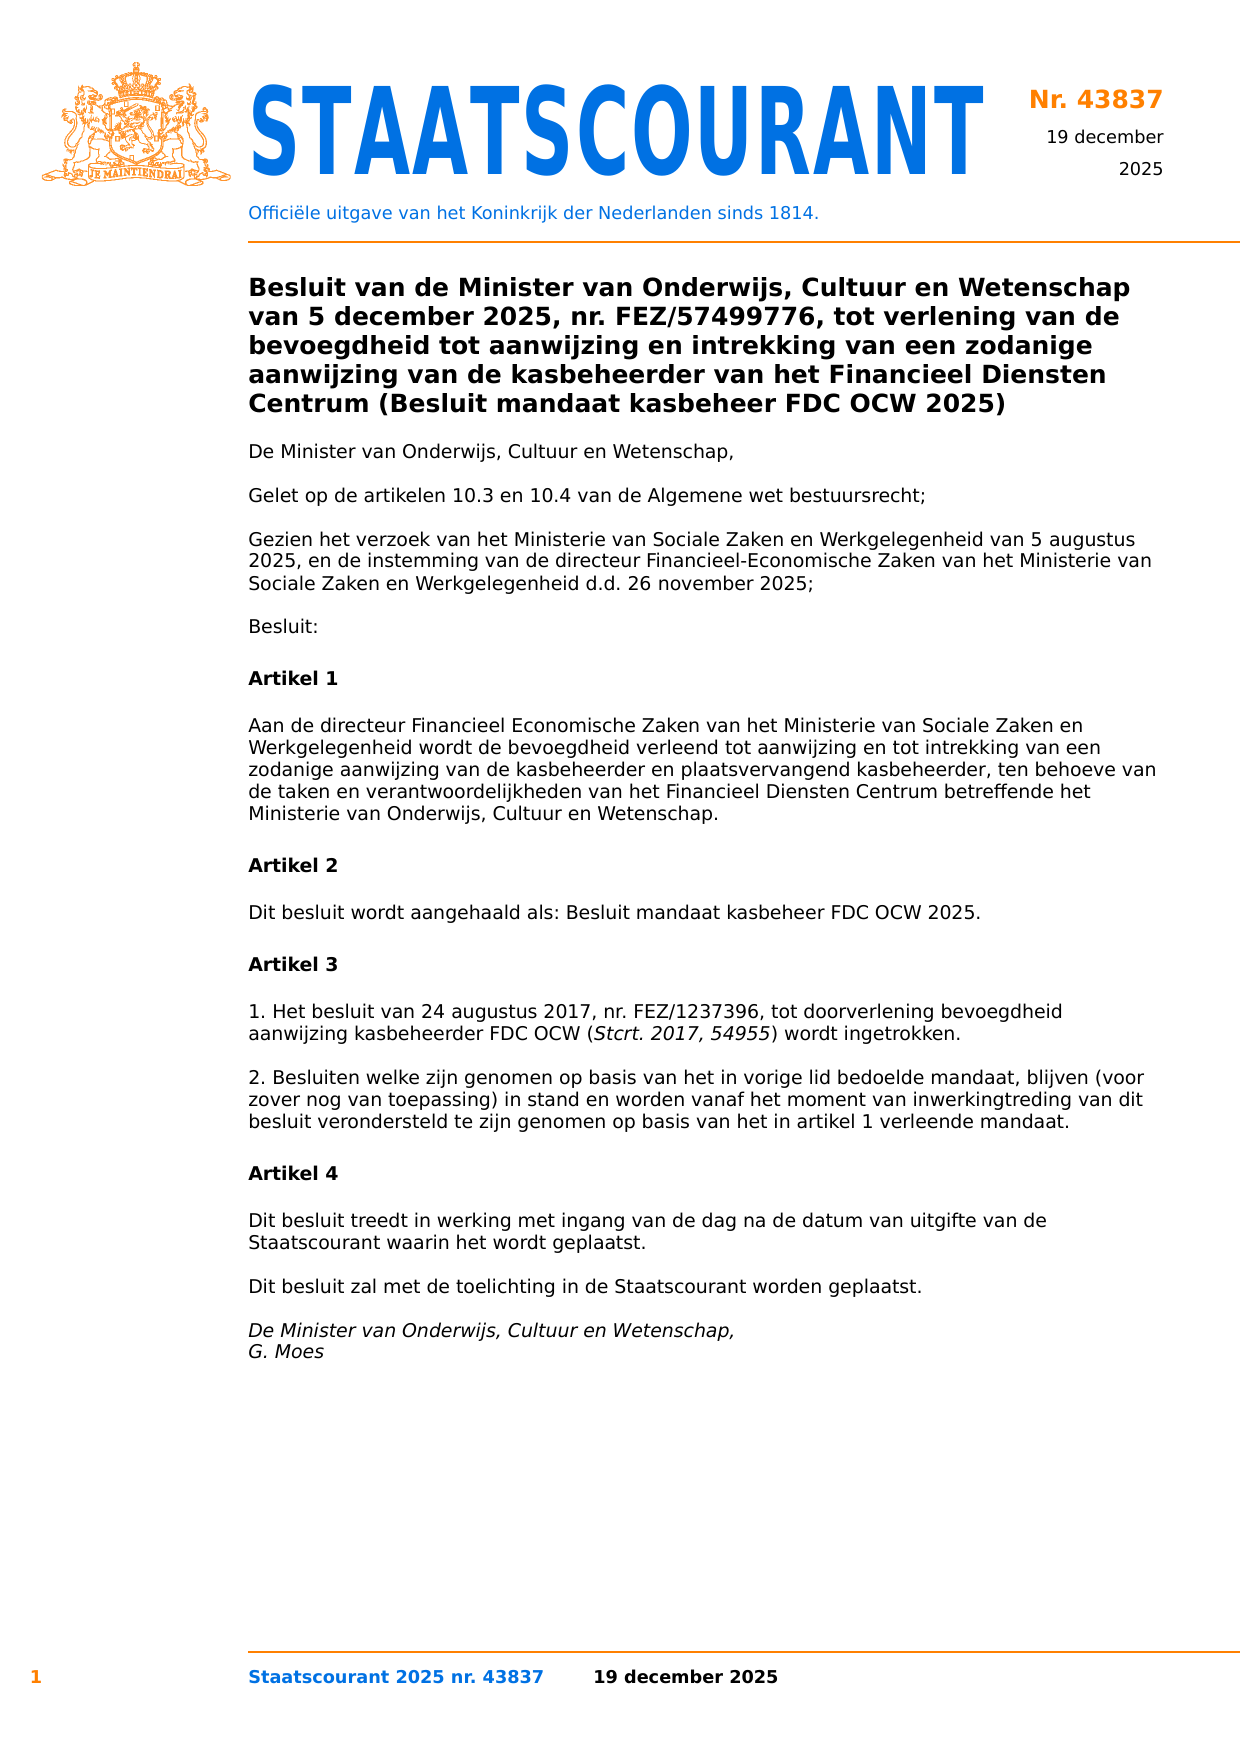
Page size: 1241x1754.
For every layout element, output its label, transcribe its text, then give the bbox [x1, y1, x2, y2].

text Gelet op de artikelen 10.3 en 10.4 van de Algemene wet bestuursrecht; [248, 484, 1163, 507]
subtitle Artikel 2 [248, 855, 1163, 877]
text Besluit: [248, 616, 1163, 638]
text Dit besluit treedt in werking met ingang van de dag na de datum van uitgifte van de Staatscourant waarin het wordt geplaatst. [248, 1210, 1163, 1254]
subtitle Besluit van de Minister van Onderwijs, Cultuur en Wetenschap van 5 december 2025, nr. FEZ/57499776, tot verlening van de bevoegdheid tot aanwijzing en intrekking van een zodanige aanwijzing van de kasbeheerder van het Financieel Diensten Centrum (Besluit mandaat kasbeheer FDC OCW 2025) [248, 273, 1163, 419]
text De Minister van Onderwijs, Cultuur en Wetenschap, G. Moes [248, 1319, 1163, 1363]
subtitle Artikel 3 [248, 954, 1163, 976]
table_cell 19 december [998, 121, 1240, 153]
table_cell Officiële uitgave van het Koninkrijk der Nederlanden sinds 1814. [248, 203, 1240, 241]
table_header Nr. 43837 [998, 62, 1240, 121]
text De Minister van Onderwijs, Cultuur en Wetenschap, [248, 441, 1163, 463]
table_header STAATSCOURANT [248, 62, 998, 203]
subtitle Artikel 4 [248, 1163, 1163, 1185]
table_cell 2025 [998, 153, 1240, 203]
text Gezien het verzoek van het Ministerie van Sociale Zaken en Werkgelegenheid van 5 augustus 2025, en de instemming van de directeur Financieel-Economische Zaken van het Ministerie van Sociale Zaken en Werkgelegenheid d.d. 26 november 2025; [248, 528, 1163, 594]
text Dit besluit wordt aangehaald als: Besluit mandaat kasbeheer FDC OCW 2025. [248, 902, 1163, 924]
picture [41, 62, 231, 186]
text Dit besluit zal met de toelichting in de Staatscourant worden geplaatst. [248, 1276, 1163, 1298]
text 2. Besluiten welke zijn genomen op basis van het in vorige lid bedoelde mandaat, blijven (voor zover nog van toepassing) in stand en worden vanaf het moment van inwerkingtreding van dit besluit verondersteld te zijn genomen op basis van het in artikel 1 verleende mandaat. [248, 1067, 1163, 1133]
table_header [25, 62, 248, 241]
text Aan de directeur Financieel Economische Zaken van het Ministerie van Sociale Zaken en Werkgelegenheid wordt de bevoegdheid verleend tot aanwijzing en tot intrekking van een zodanige aanwijzing van de kasbeheerder en plaatsvervangend kasbeheerder, ten behoeve van de taken en verantwoordelijkheden van het Financieel Diensten Centrum betreffende het Ministerie van Onderwijs, Cultuur en Wetenschap. [248, 715, 1163, 825]
text 1. Het besluit van 24 augustus 2017, nr. FEZ/1237396, tot doorverlening bevoegdheid aanwijzing kasbeheerder FDC OCW (Stcrt. 2017, 54955) wordt ingetrokken. [248, 1001, 1163, 1045]
subtitle Artikel 1 [248, 668, 1163, 690]
